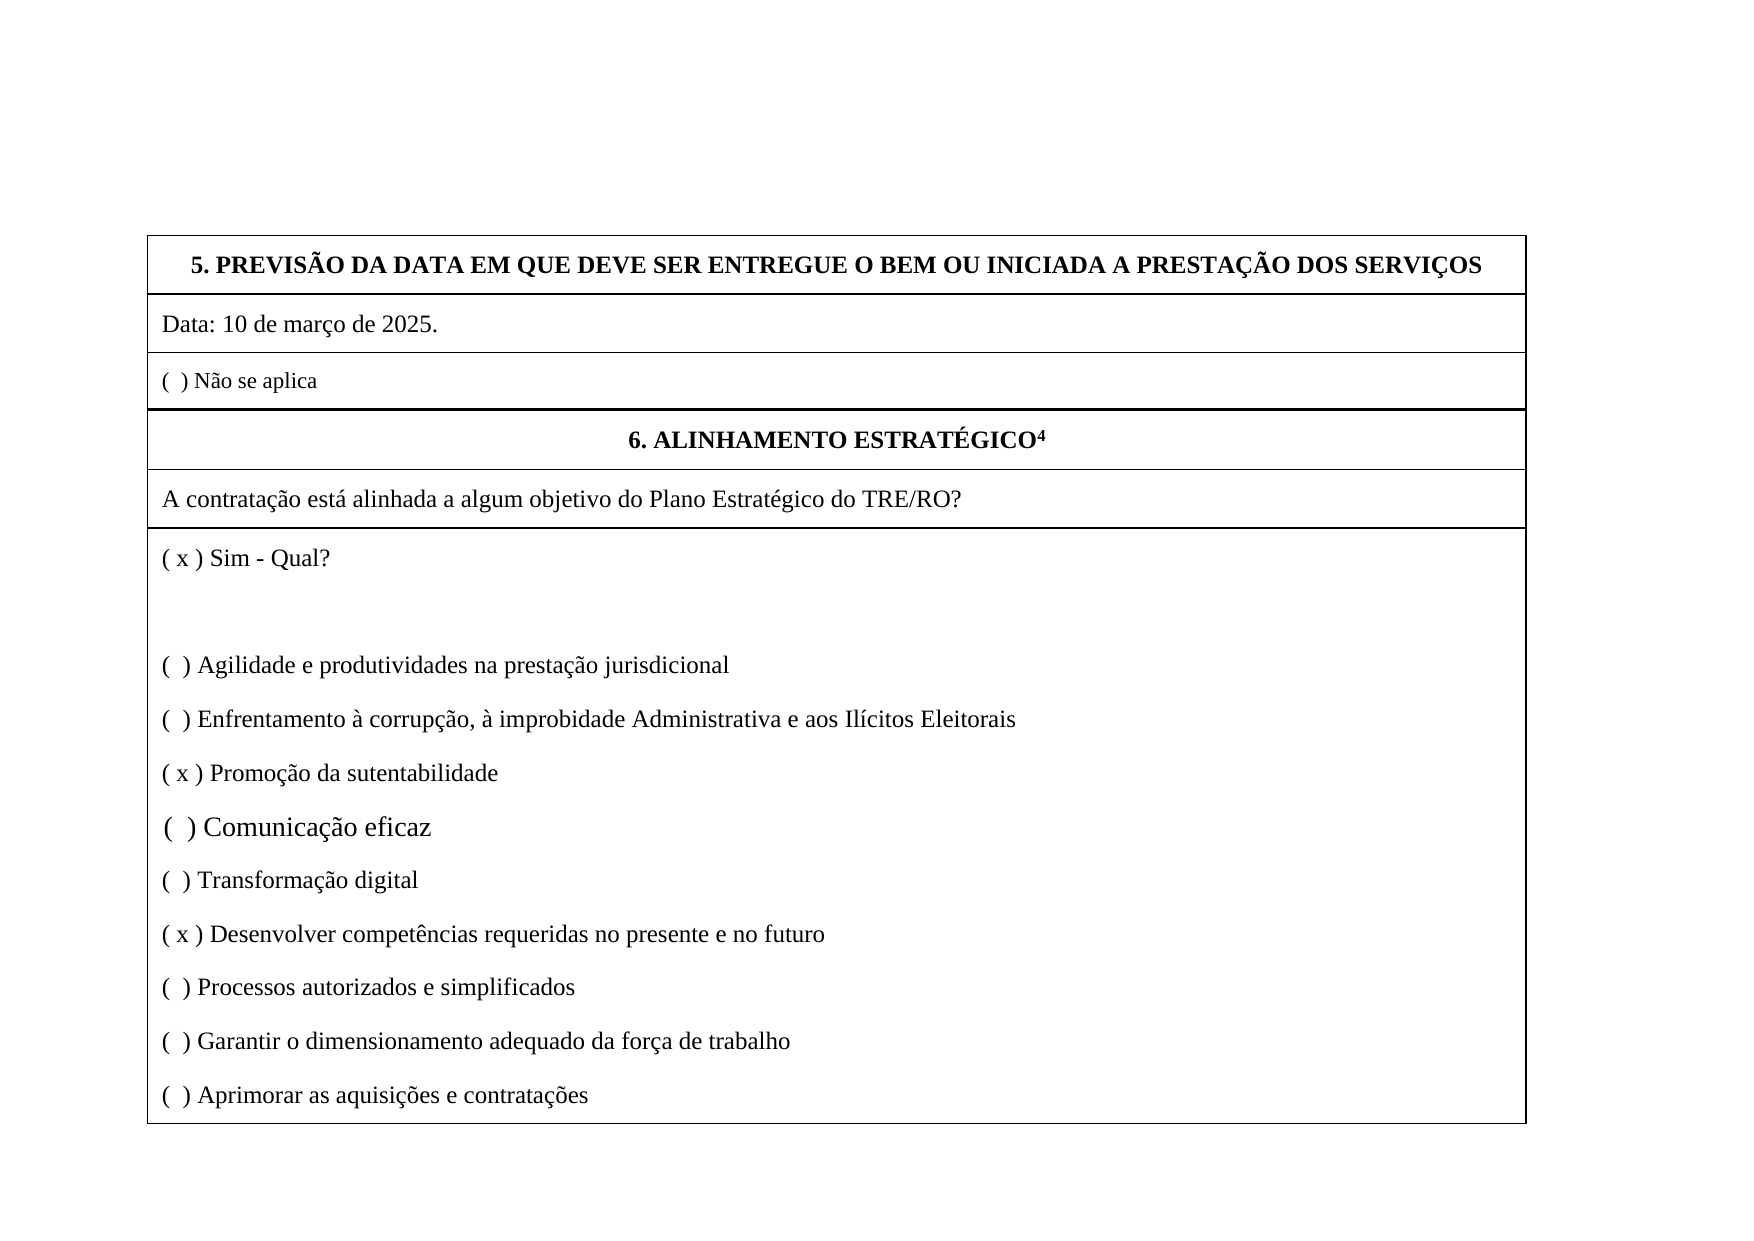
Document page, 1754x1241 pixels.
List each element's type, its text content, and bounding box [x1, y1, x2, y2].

table_cell A contratação está alinhada a algum objetivo do Plano Estratégico do TRE/RO? [148, 470, 1525, 527]
table_cell ( ) Não se aplica [148, 353, 1525, 408]
table_cell Data: 10 de março de 2025. [148, 295, 1525, 352]
table_header 5. PREVISÃO DA DATA EM QUE DEVE SER ENTREGUE O BEM OU INICIADA A PRESTAÇÃO DOS SERVIÇOS [148, 236, 1525, 293]
table_header 6. ALINHAMENTO ESTRATÉGICO4 [148, 411, 1525, 468]
table_cell ( x ) Sim - Qual? ( ) Agilidade e produtividades na prestação jurisdicional ( ) Enfrentamento à corrupção, à improbidade Administrativa e aos Ilícitos Eleitorais ( x ) Promoção da sutentabilidade ( ) Comunicação eficaz ( ) Transformação digital ( x ) Desenvolver competências requeridas no presente e no futuro ( ) Processos autorizados e simplificados ( ) Garantir o dimensionamento adequado da força de trabalho ( ) Aprimorar as aquisições e contratações [148, 529, 1525, 1123]
